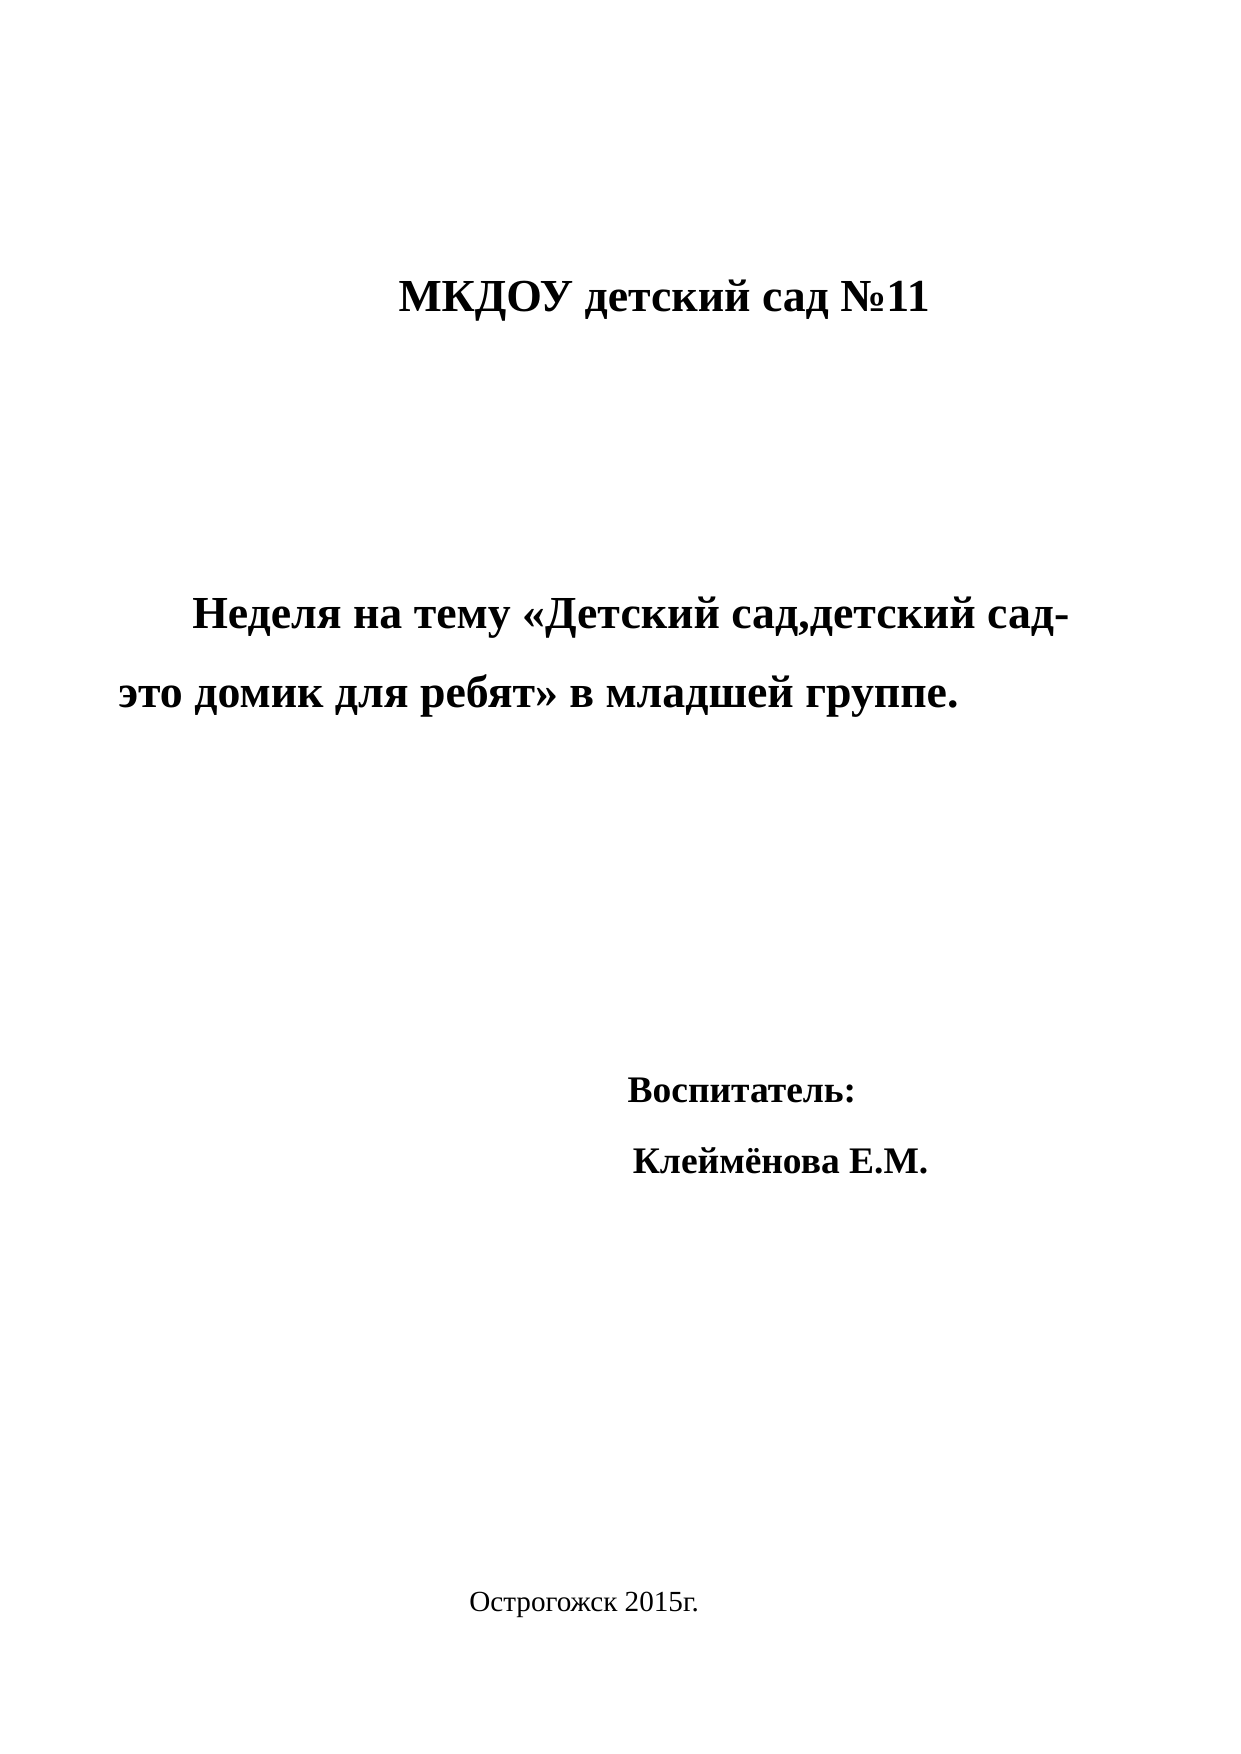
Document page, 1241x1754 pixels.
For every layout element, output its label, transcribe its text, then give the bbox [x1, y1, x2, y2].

text Воспитатель: [118, 1060, 1122, 1112]
text Клеймёнова Е.М. [118, 1139, 1122, 1182]
text МКДОУ детский сад №11 [118, 269, 1122, 322]
text Острогожск 2015г. [118, 1584, 1122, 1618]
text Неделя на тему «Детский сад,детский сад-это домик для ребят» в младшей группе. [118, 585, 1122, 717]
